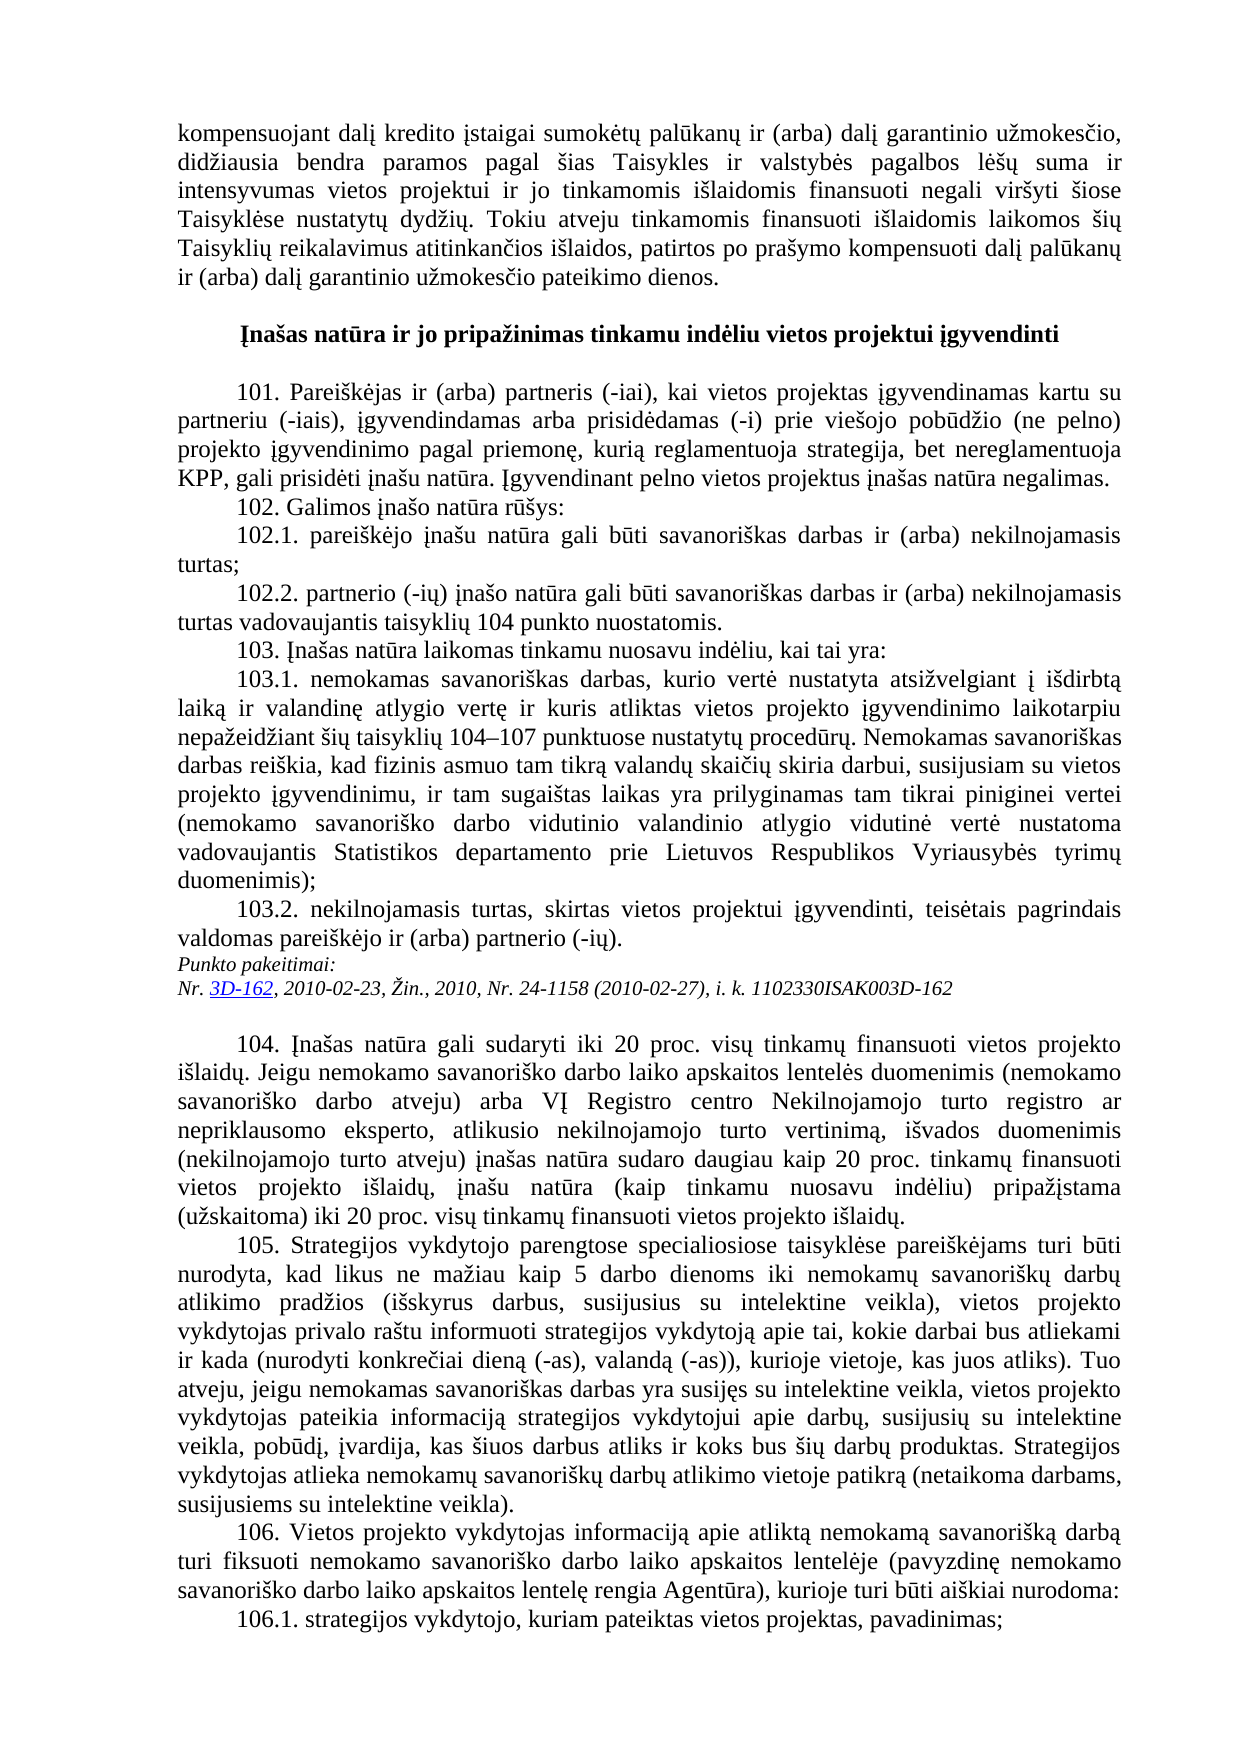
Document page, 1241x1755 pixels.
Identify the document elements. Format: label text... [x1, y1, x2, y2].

text 104. Įnašas natūra gali sudaryti iki 20 proc. visų tinkamų finansuoti vietos projekto išlaidų. Jeigu nemokamo savanoriško darbo laiko apskaitos lentelės duomenimis (nemokamo savanoriško darbo atveju) arba VĮ Registro centro Nekilnojamojo turto registro ar nepriklausomo eksperto, atlikusio nekilnojamojo turto vertinimą, išvados duomenimis (nekilnojamojo turto atveju) įnašas natūra sudaro daugiau kaip 20 proc. tinkamų finansuoti vietos projekto išlaidų, įnašu natūra (kaip tinkamu nuosavu indėliu) pripažįstama (užskaitoma) iki 20 proc. visų tinkamų finansuoti vietos projekto išlaidų. [177, 1029, 1122, 1230]
text 102. Galimos įnašo natūra rūšys: [177, 492, 1122, 521]
text 103. Įnašas natūra laikomas tinkamu nuosavu indėliu, kai tai yra: [177, 636, 1122, 664]
text Punkto pakeitimai: [177, 952, 1122, 976]
text 105. Strategijos vykdytojo parengtose specialiosiose taisyklėse pareiškėjams turi būti nurodyta, kad likus ne mažiau kaip 5 darbo dienoms iki nemokamų savanoriškų darbų atlikimo pradžios (išskyrus darbus, susijusius su intelektine veikla), vietos projekto vykdytojas privalo raštu informuoti strategijos vykdytoją apie tai, kokie darbai bus atliekami ir kada (nurodyti konkrečiai dieną (-as), valandą (-as)), kurioje vietoje, kas juos atliks). Tuo atveju, jeigu nemokamas savanoriškas darbas yra susijęs su intelektine veikla, vietos projekto vykdytojas pateikia informaciją strategijos vykdytojui apie darbų, susijusių su intelektine veikla, pobūdį, įvardija, kas šiuos darbus atliks ir koks bus šių darbų produktas. Strategijos vykdytojas atlieka nemokamų savanoriškų darbų atlikimo vietoje patikrą (netaikoma darbams, susijusiems su intelektine veikla). [177, 1230, 1122, 1517]
text 101. Pareiškėjas ir (arba) partneris (-iai), kai vietos projektas įgyvendinamas kartu su partneriu (-iais), įgyvendindamas arba prisidėdamas (-i) prie viešojo pobūdžio (ne pelno) projekto įgyvendinimo pagal priemonę, kurią reglamentuoja strategija, bet nereglamentuoja KPP, gali prisidėti įnašu natūra. Įgyvendinant pelno vietos projektus įnašas natūra negalimas. [177, 377, 1122, 492]
text 102.1. pareiškėjo įnašu natūra gali būti savanoriškas darbas ir (arba) nekilnojamasis turtas; [177, 521, 1122, 578]
text kompensuojant dalį kredito įstaigai sumokėtų palūkanų ir (arba) dalį garantinio užmokesčio, didžiausia bendra paramos pagal šias Taisykles ir valstybės pagalbos lėšų suma ir intensyvumas vietos projektui ir jo tinkamomis išlaidomis finansuoti negali viršyti šiose Taisyklėse nustatytų dydžių. Tokiu atveju tinkamomis finansuoti išlaidomis laikomos šių Taisyklių reikalavimus atitinkančios išlaidos, patirtos po prašymo kompensuoti dalį palūkanų ir (arba) dalį garantinio užmokesčio pateikimo dienos. [177, 118, 1122, 291]
text Nr. 3D-162, 2010-02-23, Žin., 2010, Nr. 24-1158 (2010-02-27), i. k. 1102330ISAK003D-162 [177, 976, 1122, 1000]
text Įnašas natūra ir jo pripažinimas tinkamu indėliu vietos projektui įgyvendinti [177, 319, 1122, 348]
text 103.2. nekilnojamasis turtas, skirtas vietos projektui įgyvendinti, teisėtais pagrindais valdomas pareiškėjo ir (arba) partnerio (-ių). [177, 894, 1122, 952]
text 106. Vietos projekto vykdytojas informaciją apie atliktą nemokamą savanorišką darbą turi fiksuoti nemokamo savanoriško darbo laiko apskaitos lentelėje (pavyzdinę nemokamo savanoriško darbo laiko apskaitos lentelę rengia Agentūra), kurioje turi būti aiškiai nurodoma: [177, 1517, 1122, 1604]
text 103.1. nemokamas savanoriškas darbas, kurio vertė nustatyta atsižvelgiant į išdirbtą laiką ir valandinę atlygio vertę ir kuris atliktas vietos projekto įgyvendinimo laikotarpiu nepažeidžiant šių taisyklių 104–107 punktuose nustatytų procedūrų. Nemokamas savanoriškas darbas reiškia, kad fizinis asmuo tam tikrą valandų skaičių skiria darbui, susijusiam su vietos projekto įgyvendinimu, ir tam sugaištas laikas yra prilyginamas tam tikrai piniginei vertei (nemokamo savanoriško darbo vidutinio valandinio atlygio vidutinė vertė nustatoma vadovaujantis Statistikos departamento prie Lietuvos Respublikos Vyriausybės tyrimų duomenimis); [177, 664, 1122, 894]
text 102.2. partnerio (-ių) įnašo natūra gali būti savanoriškas darbas ir (arba) nekilnojamasis turtas vadovaujantis taisyklių 104 punkto nuostatomis. [177, 578, 1122, 636]
text 106.1. strategijos vykdytojo, kuriam pateiktas vietos projektas, pavadinimas; [177, 1604, 1122, 1632]
